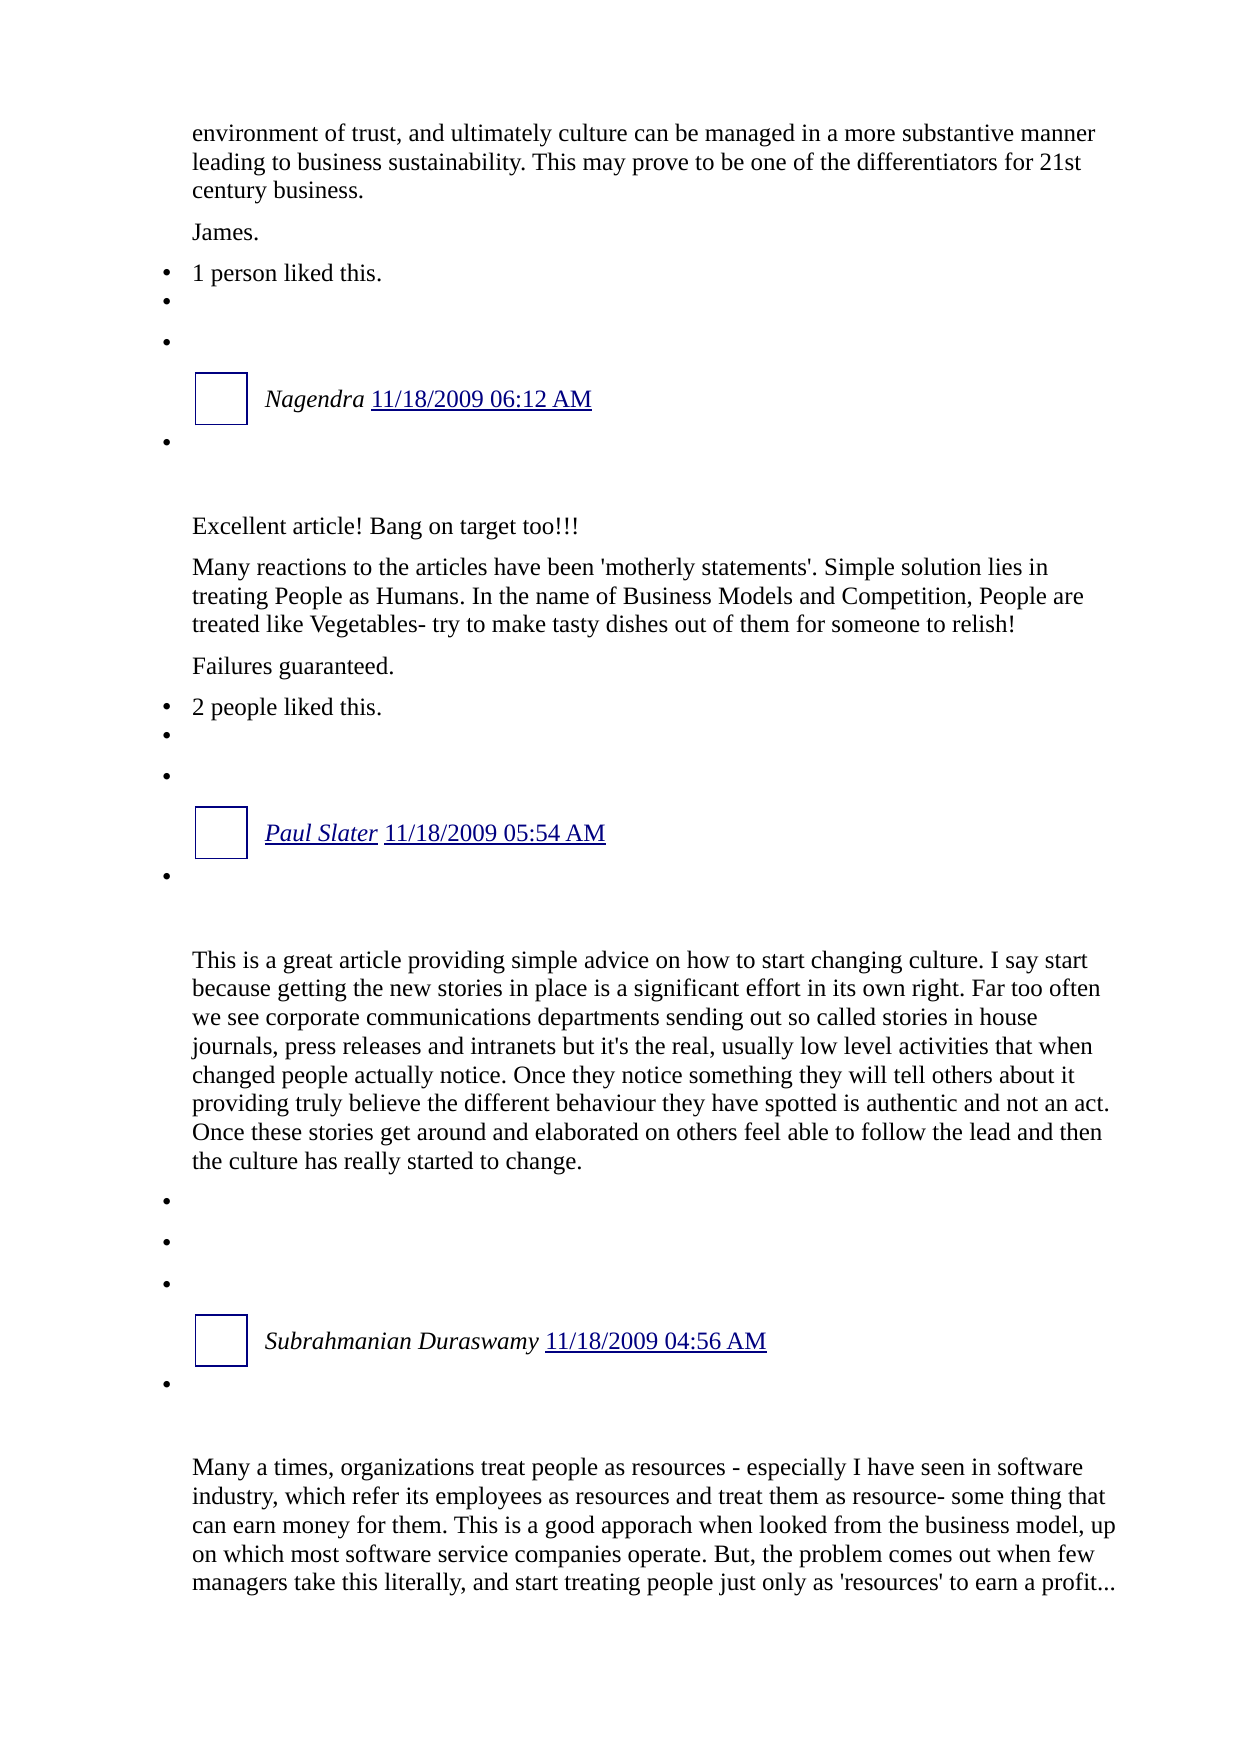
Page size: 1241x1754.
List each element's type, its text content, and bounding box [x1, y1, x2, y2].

list Failures guaranteed. [162, 651, 1122, 679]
list Many a times, organizations treat people as resources - especially I have seen in software industry, which refer its employees as resources and treat them as resource- some thing that can earn money for them. This is a good apporach when looked from the business model, up on which most software service companies operate. But, the problem comes out when few managers take this literally, and start treating people just only as 'resources' to earn a profit... [162, 1452, 1122, 1596]
list 2 people liked this. [162, 692, 1122, 721]
list Many reactions to the articles have been 'motherly statements'. Simple solution lies in treating People as Humans. In the name of Business Models and Competition, People are treated like Vegetables- try to make tasty dishes out of them for someone to relish! [162, 552, 1122, 638]
list Excellent article! Bang on target too!!! [162, 511, 1122, 539]
table_header Nagendra 11/18/2009 06:12 AM [262, 369, 612, 428]
list James. [162, 217, 1122, 246]
table_header [192, 369, 262, 428]
table_header [192, 803, 262, 862]
list environment of trust, and ultimately culture can be managed in a more substantive manner leading to business sustainability. This may prove to be one of the differentiators for 21st century business. [162, 118, 1122, 204]
list This is a great article providing simple advice on how to start changing culture. I say start because getting the new stories in place is a significant effort in its own right. Far too often we see corporate communications departments sending out so called stories in house journals, press releases and intranets but it's the real, usually low level activities that when changed people actually notice. Once they notice something they will tell others about it providing truly believe the different behaviour they have spotted is authentic and not an act. Once these stories get around and elaborated on others feel able to follow the lead and then the culture has really started to change. [162, 945, 1122, 1175]
table_header Paul Slater 11/18/2009 05:54 AM [262, 803, 624, 862]
table_header [192, 1311, 262, 1370]
list 1 person liked this. [162, 258, 1122, 287]
table_header Subrahmanian Duraswamy 11/18/2009 04:56 AM [262, 1311, 786, 1370]
